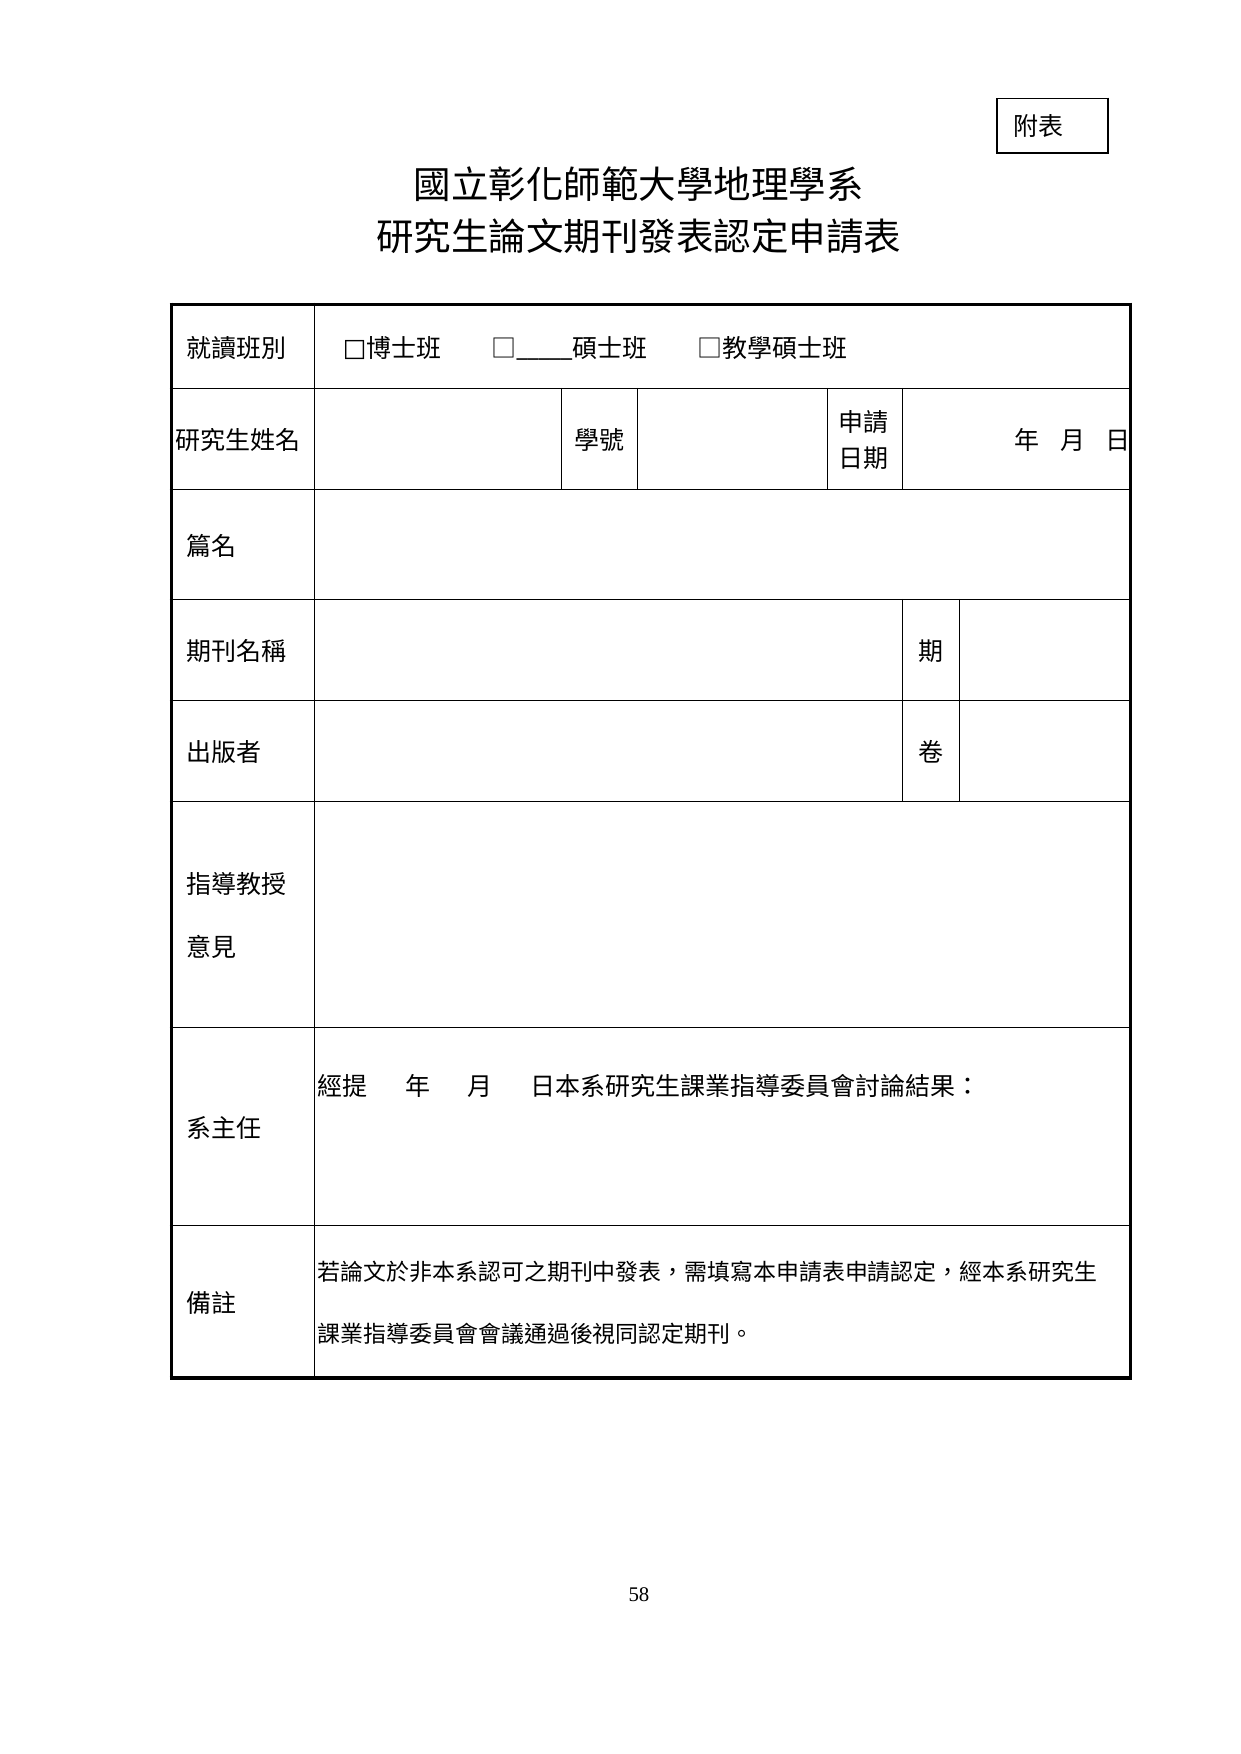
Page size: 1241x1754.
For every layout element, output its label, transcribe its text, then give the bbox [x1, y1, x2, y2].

text [998, 99, 1107, 152]
text 國立彰化師範大學地理學系 [171, 140, 1106, 202]
table_cell [315, 600, 902, 700]
table_cell 系主任 [173, 1028, 314, 1225]
text 附表18 [1013, 107, 1092, 145]
table_cell 學號 [562, 389, 637, 489]
table_cell 經提 年 月 日本系研究生課業指導委員會討論結果： [315, 1028, 1129, 1225]
table_cell [638, 389, 827, 489]
table_header 就讀班別 [173, 306, 314, 388]
table_cell 年 月 日 [903, 389, 1129, 489]
table_cell 指導教授 意見 [173, 802, 314, 1027]
table_cell 出版者 [173, 701, 314, 801]
table_cell 卷 [903, 701, 959, 801]
table_cell [315, 802, 1129, 1027]
table_header □博士班 □_____碩士班 □教學碩士班 [315, 306, 1129, 388]
table_cell [315, 701, 902, 801]
table_cell 備註 [173, 1226, 314, 1376]
table_cell 若論文於非本系認可之期刊中發表，需填寫本申請表申請認定，經本系研究生課業指導委員會會議通過後視同認定期刊。 [315, 1226, 1129, 1376]
table_cell 申請 日期 [828, 389, 902, 489]
table_cell 期 [903, 600, 959, 700]
table_cell [315, 389, 561, 489]
table_cell 研究生姓名 [173, 389, 314, 489]
text 研究生論文期刊發表認定申請表 [183, 202, 1094, 265]
table_cell [315, 490, 1129, 599]
table_cell [960, 701, 1129, 801]
table_cell 篇名 [173, 490, 314, 599]
table_cell [960, 600, 1129, 700]
table_cell 期刊名稱 [173, 600, 314, 700]
